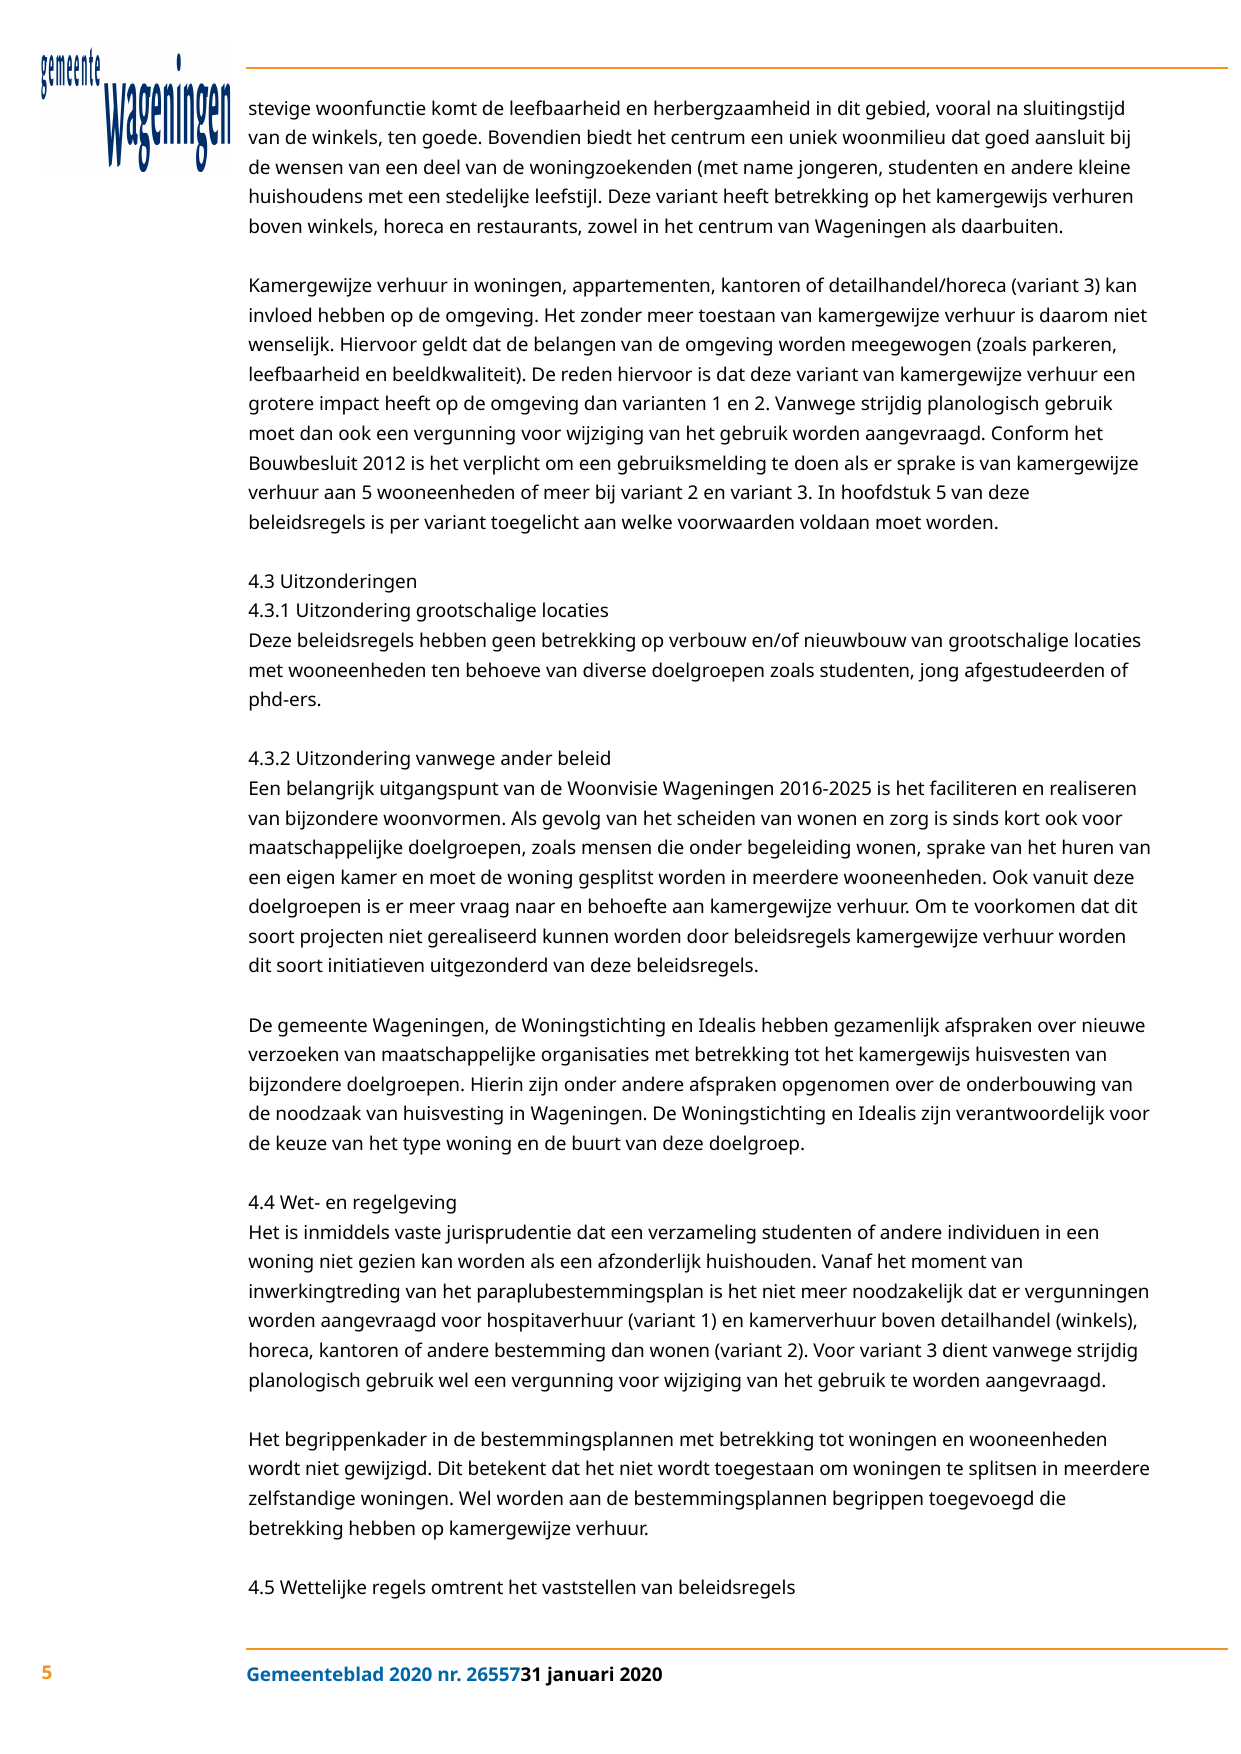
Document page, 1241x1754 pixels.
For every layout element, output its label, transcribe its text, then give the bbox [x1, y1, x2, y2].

text Het is inmiddels vaste jurisprudentie dat een verzameling studenten of andere individuen in een woning niet gezien kan worden als een afzonderlijk huishouden. Vanaf het moment van inwerkingtreding van het paraplubestemmingsplan is het niet meer noodzakelijk dat er vergunningen worden aangevraagd voor hospitaverhuur (variant 1) en kamerverhuur boven detailhandel (winkels), horeca, kantoren of andere bestemming dan wonen (variant 2). Voor variant 3 dient vanwege strijdig planologisch gebruik wel een vergunning voor wijziging van het gebruik te worden aangevraagd. [248, 1219, 1152, 1393]
text 4.3.1 Uitzondering grootschalige locaties [248, 598, 1152, 623]
text Het begrippenkader in de bestemmingsplannen met betrekking tot woningen en wooneenheden wordt niet gewijzigd. Dit betekent dat het niet wordt toegestaan om woningen te splitsen in meerdere zelfstandige woningen. Wel worden aan de bestemmingsplannen begrippen toegevoegd die betrekking hebben op kamergewijze verhuur. [248, 1426, 1152, 1541]
text Kamergewijze verhuur in woningen, appartementen, kantoren of detailhandel/horeca (variant 3) kan invloed hebben op de omgeving. Het zonder meer toestaan van kamergewijze verhuur is daarom niet wenselijk. Hiervoor geldt dat de belangen van de omgeving worden meegewogen (zoals parkeren, leefbaarheid en beeldkwaliteit). De reden hiervoor is dat deze variant van kamergewijze verhuur een grotere impact heeft op de omgeving dan varianten 1 en 2. Vanwege strijdig planologisch gebruik moet dan ook een vergunning voor wijziging van het gebruik worden aangevraagd. Conform het Bouwbesluit 2012 is het verplicht om een gebruiksmelding te doen als er sprake is van kamergewijze verhuur aan 5 wooneenheden of meer bij variant 2 en variant 3. In hoofdstuk 5 van deze beleidsregels is per variant toegelicht aan welke voorwaarden voldaan moet worden. [248, 272, 1152, 535]
text 4.3.2 Uitzondering vanwege ander beleid [248, 746, 1152, 771]
text 4.3 Uitzonderingen [248, 568, 1152, 594]
text stevige woonfunctie komt de leefbaarheid en herbergzaamheid in dit gebied, vooral na sluitingstijd van de winkels, ten goede. Bovendien biedt het centrum een uniek woonmilieu dat goed aansluit bij de wensen van een deel van de woningzoekenden (met name jongeren, studenten en andere kleine huishoudens met een stedelijke leefstijl. Deze variant heeft betrekking op het kamergewijs verhuren boven winkels, horeca en restaurants, zowel in het centrum van Wageningen als daarbuiten. [248, 95, 1152, 239]
text Deze beleidsregels hebben geen betrekking op verbouw en/of nieuwbouw van grootschalige locaties met wooneenheden ten behoeve van diverse doelgroepen zoals studenten, jong afgestudeerden of phd-ers. [248, 627, 1152, 712]
text 4.5 Wettelijke regels omtrent het vaststellen van beleidsregels [248, 1574, 1152, 1600]
text De gemeente Wageningen, de Woningstichting en Idealis hebben gezamenlijk afspraken over nieuwe verzoeken van maatschappelijke organisaties met betrekking tot het kamergewijs huisvesten van bijzondere doelgroepen. Hierin zijn onder andere afspraken opgenomen over de onderbouwing van de noodzaak van huisvesting in Wageningen. De Woningstichting en Idealis zijn verantwoordelijk voor de keuze van het type woning en de buurt van deze doelgroep. [248, 1012, 1152, 1156]
picture [41, 47, 231, 172]
text Een belangrijk uitgangspunt van de Woonvisie Wageningen 2016-2025 is het faciliteren en realiseren van bijzondere woonvormen. Als gevolg van het scheiden van wonen en zorg is sinds kort ook voor maatschappelijke doelgroepen, zoals mensen die onder begeleiding wonen, sprake van het huren van een eigen kamer en moet de woning gesplitst worden in meerdere wooneenheden. Ook vanuit deze doelgroepen is er meer vraag naar en behoefte aan kamergewijze verhuur. Om te voorkomen dat dit soort projecten niet gerealiseerd kunnen worden door beleidsregels kamergewijze verhuur worden dit soort initiatieven uitgezonderd van deze beleidsregels. [248, 775, 1152, 978]
text 4.4 Wet- en regelgeving [248, 1189, 1152, 1215]
